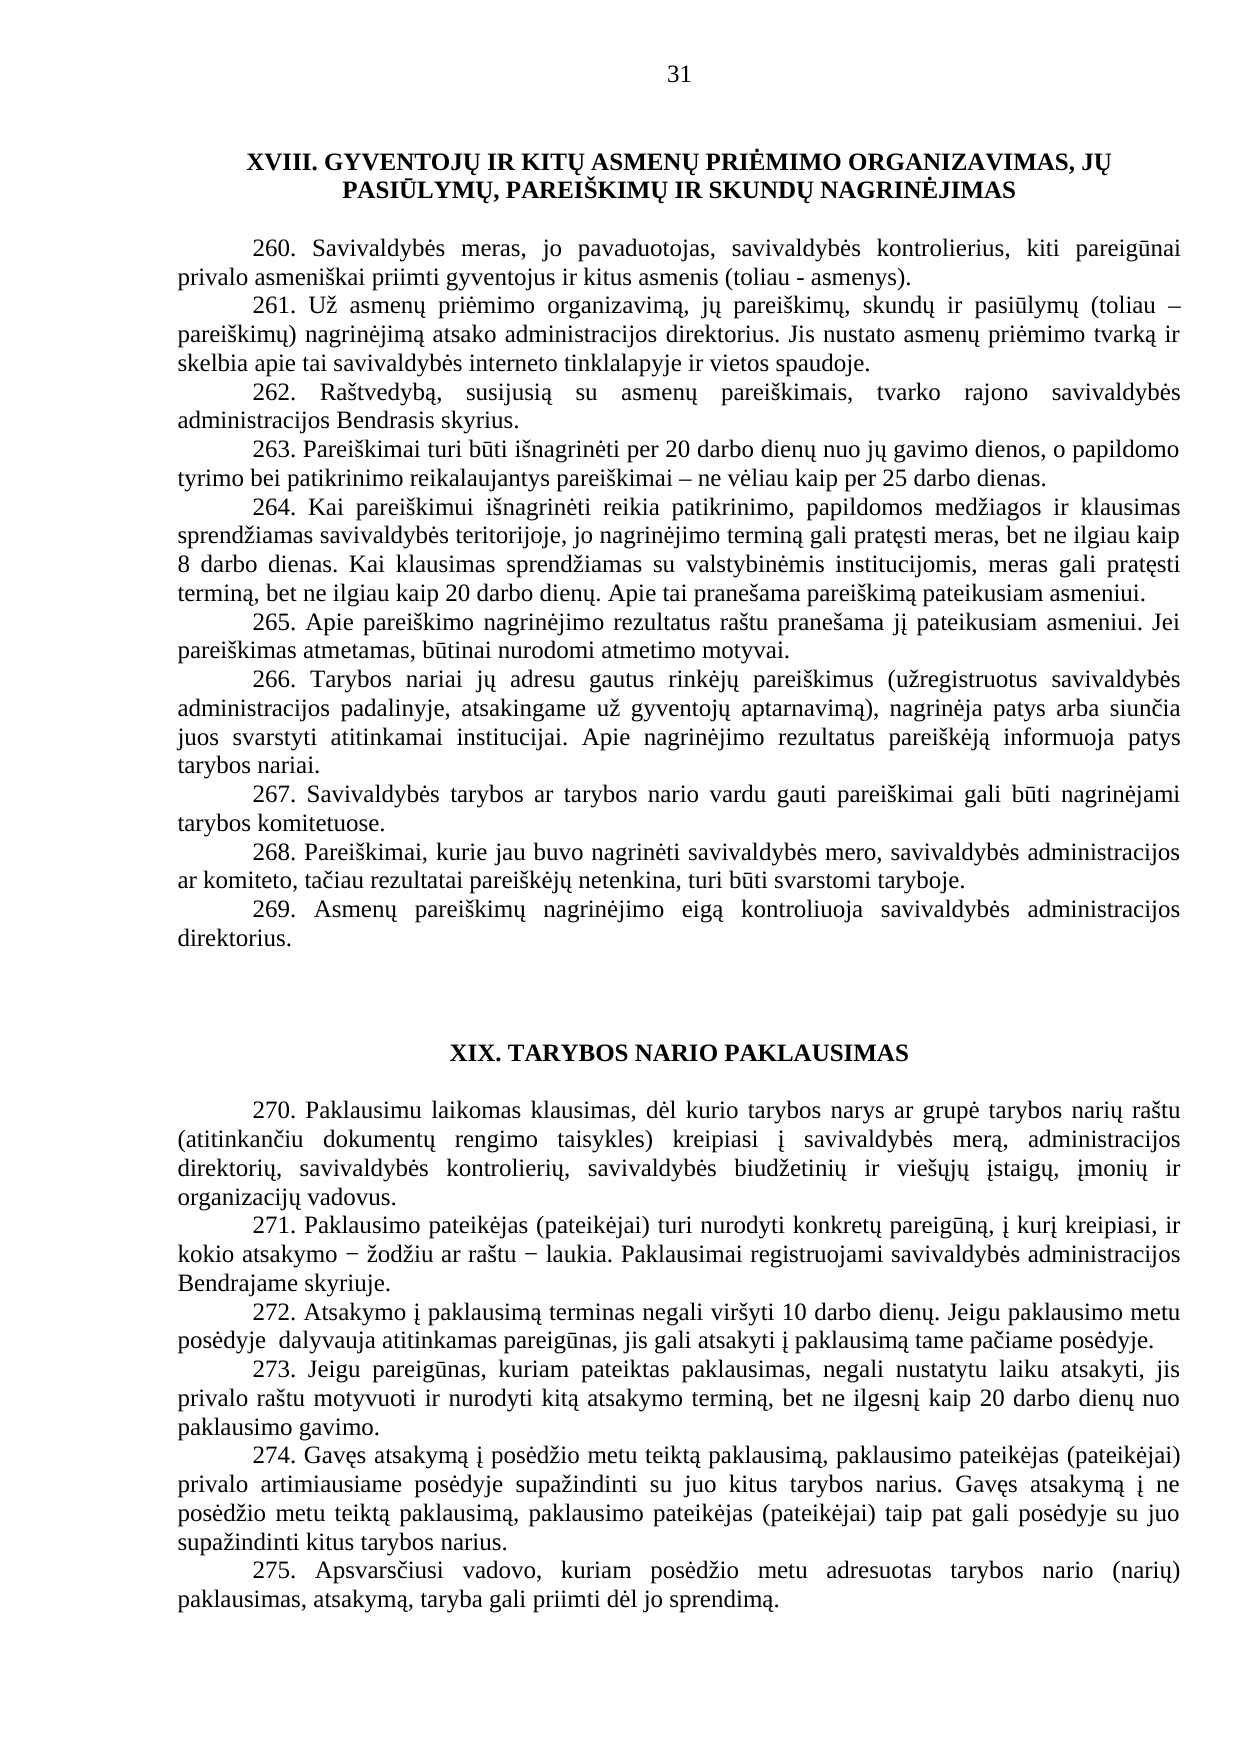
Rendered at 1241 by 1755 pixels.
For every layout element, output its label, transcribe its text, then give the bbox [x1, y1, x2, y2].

text 265. Apie pareiškimo nagrinėjimo rezultatus raštu pranešama jį pateikusiam asmeniui. Jei pareiškimas atmetamas, būtinai nurodomi atmetimo motyvai. [177, 607, 1181, 664]
text 261. Už asmenų priėmimo organizavimą, jų pareiškimų, skundų ir pasiūlymų (toliau – pareiškimų) nagrinėjimą atsako administracijos direktorius. Jis nustato asmenų priėmimo tvarką ir skelbia apie tai savivaldybės interneto tinklalapyje ir vietos spaudoje. [177, 291, 1181, 377]
text 270. Paklausimu laikomas klausimas, dėl kurio tarybos narys ar grupė tarybos narių raštu (atitinkančiu dokumentų rengimo taisykles) kreipiasi į savivaldybės merą, administracijos direktorių, savivaldybės kontrolierių, savivaldybės biudžetinių ir viešųjų įstaigų, įmonių ir organizacijų vadovus. [177, 1096, 1181, 1211]
text 263. Pareiškimai turi būti išnagrinėti per 20 darbo dienų nuo jų gavimo dienos, o papildomo tyrimo bei patikrinimo reikalaujantys pareiškimai – ne vėliau kaip per 25 darbo dienas. [177, 434, 1181, 492]
text XVIII. GYVENTOJŲ IR KITŲ ASMENŲ PRIĖMIMO ORGANIZAVIMAS, JŲ PASIŪLYMŲ, PAREIŠKIMŲ IR SKUNDŲ NAGRINĖJIMAS [177, 147, 1181, 204]
text 272. Atsakymo į paklausimą terminas negali viršyti 10 darbo dienų. Jeigu paklausimo metu posėdyje dalyvauja atitinkamas pareigūnas, jis gali atsakyti į paklausimą tame pačiame posėdyje. [177, 1297, 1181, 1354]
text 273. Jeigu pareigūnas, kuriam pateiktas paklausimas, negali nustatytu laiku atsakyti, jis privalo raštu motyvuoti ir nurodyti kitą atsakymo terminą, bet ne ilgesnį kaip 20 darbo dienų nuo paklausimo gavimo. [177, 1354, 1181, 1441]
text 271. Paklausimo pateikėjas (pateikėjai) turi nurodyti konkretų pareigūną, į kurį kreipiasi, ir kokio atsakymo − žodžiu ar raštu − laukia. Paklausimai registruojami savivaldybės administracijos Bendrajame skyriuje. [177, 1211, 1181, 1297]
text 275. Apsvarsčiusi vadovo, kuriam posėdžio metu adresuotas tarybos nario (narių) paklausimas, atsakymą, taryba gali priimti dėl jo sprendimą. [177, 1556, 1181, 1613]
text 269. Asmenų pareiškimų nagrinėjimo eigą kontroliuoja savivaldybės administracijos direktorius. [177, 894, 1181, 952]
text 260. Savivaldybės meras, jo pavaduotojas, savivaldybės kontrolierius, kiti pareigūnai privalo asmeniškai priimti gyventojus ir kitus asmenis (toliau - asmenys). [177, 233, 1181, 291]
text XIX. TARYBOS NARIO PAKLAUSIMAS [177, 1038, 1181, 1067]
text 264. Kai pareiškimui išnagrinėti reikia patikrinimo, papildomos medžiagos ir klausimas sprendžiamas savivaldybės teritorijoje, jo nagrinėjimo terminą gali pratęsti meras, bet ne ilgiau kaip 8 darbo dienas. Kai klausimas sprendžiamas su valstybinėmis institucijomis, meras gali pratęsti terminą, bet ne ilgiau kaip 20 darbo dienų. Apie tai pranešama pareiškimą pateikusiam asmeniui. [177, 492, 1181, 607]
text 274. Gavęs atsakymą į posėdžio metu teiktą paklausimą, paklausimo pateikėjas (pateikėjai) privalo artimiausiame posėdyje supažindinti su juo kitus tarybos narius. Gavęs atsakymą į ne posėdžio metu teiktą paklausimą, paklausimo pateikėjas (pateikėjai) taip pat gali posėdyje su juo supažindinti kitus tarybos narius. [177, 1441, 1181, 1556]
text 267. Savivaldybės tarybos ar tarybos nario vardu gauti pareiškimai gali būti nagrinėjami tarybos komitetuose. [177, 779, 1181, 837]
text 268. Pareiškimai, kurie jau buvo nagrinėti savivaldybės mero, savivaldybės administracijos ar komiteto, tačiau rezultatai pareiškėjų netenkina, turi būti svarstomi taryboje. [177, 837, 1181, 894]
text 262. Raštvedybą, susijusią su asmenų pareiškimais, tvarko rajono savivaldybės administracijos Bendrasis skyrius. [177, 377, 1181, 434]
text 266. Tarybos nariai jų adresu gautus rinkėjų pareiškimus (užregistruotus savivaldybės administracijos padalinyje, atsakingame už gyventojų aptarnavimą), nagrinėja patys arba siunčia juos svarstyti atitinkamai institucijai. Apie nagrinėjimo rezultatus pareiškėją informuoja patys tarybos nariai. [177, 664, 1181, 779]
